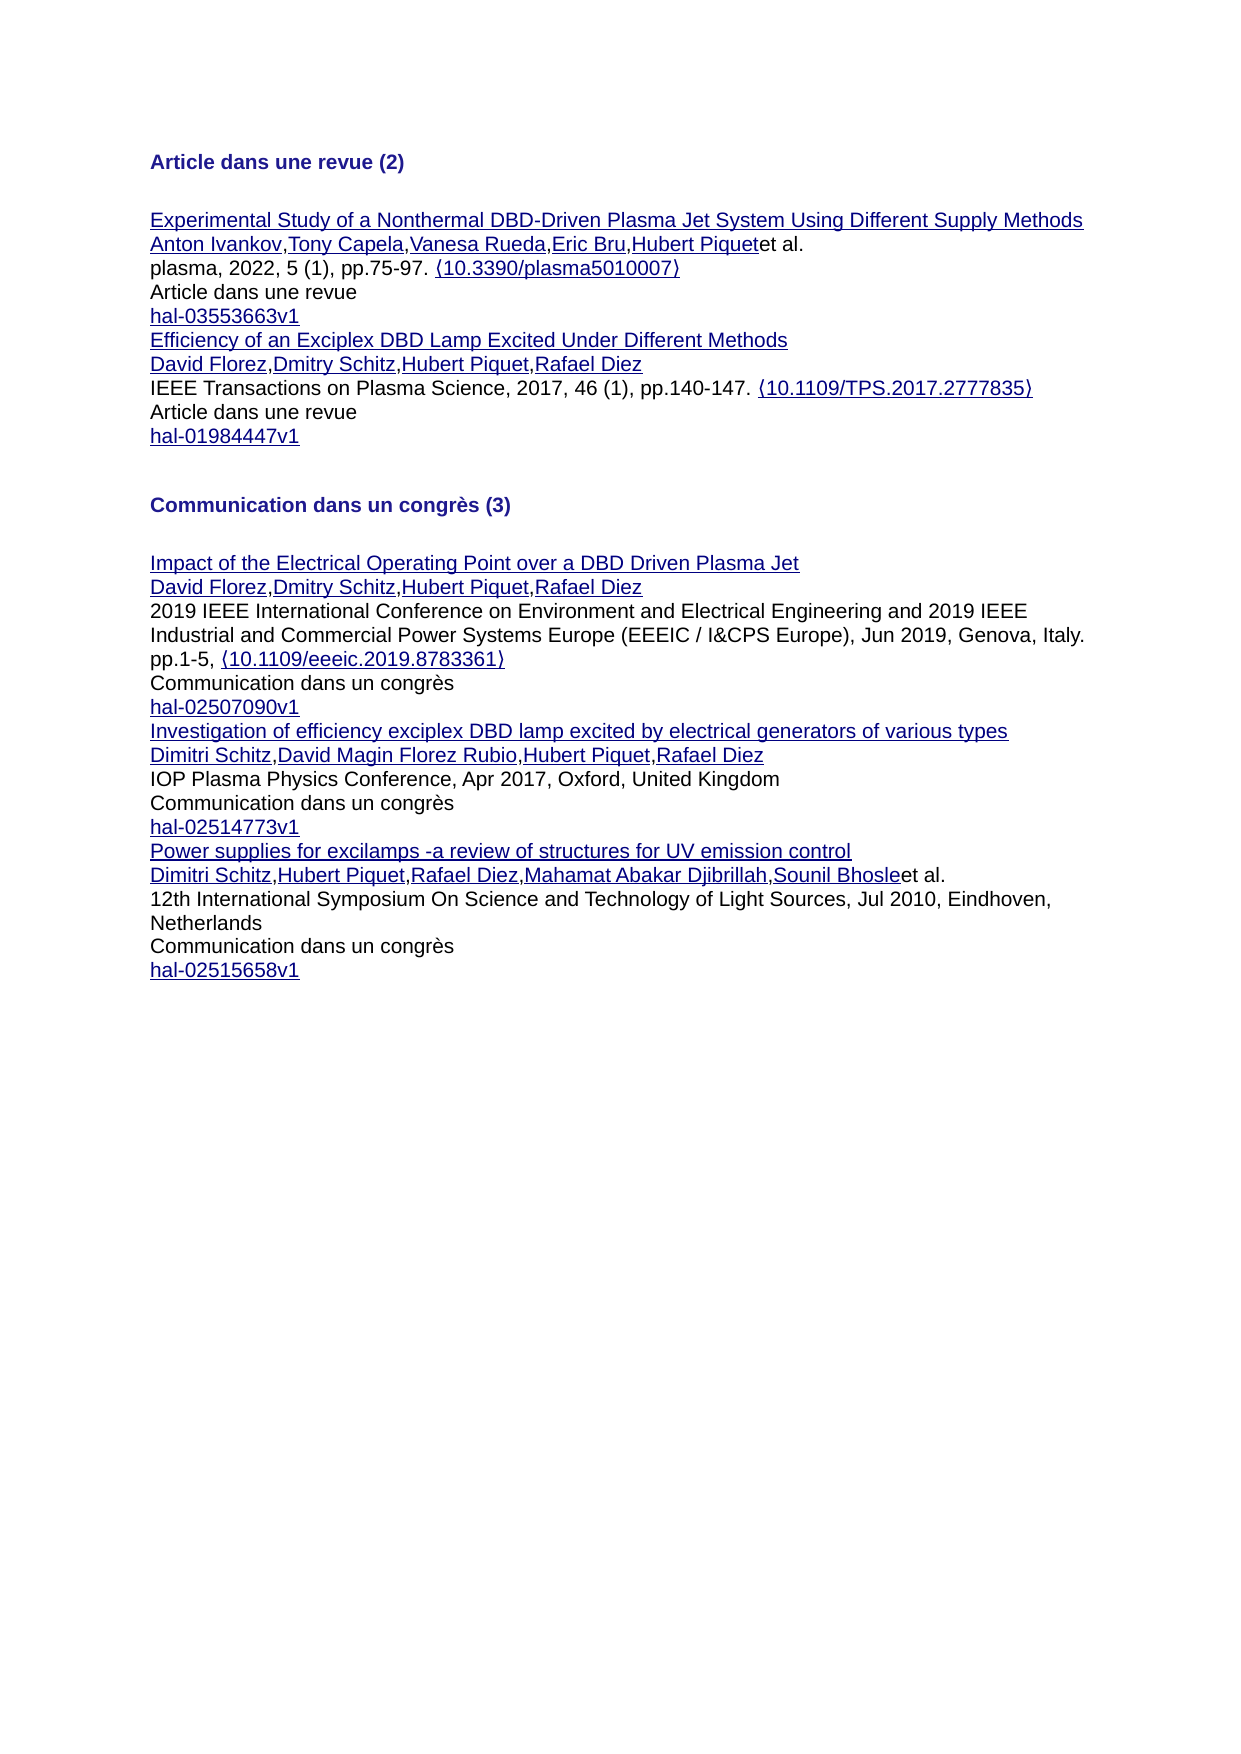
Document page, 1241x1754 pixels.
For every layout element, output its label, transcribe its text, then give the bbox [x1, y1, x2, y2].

table_header Experimental Study of a Nonthermal DBD-Driven Plasma Jet System Using Different Supply Methods Anton Ivankov,Tony Capela,Vanesa Rueda,Eric Bru,Hubert Piquetet al. plasma, 2022, 5 (1), pp.75-97. ⟨10.3390/plasma5010007⟩ Article dans une revue hal-03553663v1 [150, 208, 1090, 328]
table_cell Efficiency of an Exciplex DBD Lamp Excited Under Different Methods David Florez,Dmitry Schitz,Hubert Piquet,Rafael Diez IEEE Transactions on Plasma Science, 2017, 46 (1), pp.140-147. ⟨10.1109/TPS.2017.2777835⟩ Article dans une revue hal-01984447v1 [150, 328, 1090, 448]
subtitle Article dans une revue (2) [150, 150, 1090, 174]
table_cell Power supplies for excilamps -a review of structures for UV emission control Dimitri Schitz,Hubert Piquet,Rafael Diez,Mahamat Abakar Djibrillah,Sounil Bhosleet al. 12th International Symposium On Science and Technology of Light Sources, Jul 2010, Eindhoven, Netherlands Communication dans un congrès hal-02515658v1 [150, 839, 1090, 982]
table_header Impact of the Electrical Operating Point over a DBD Driven Plasma Jet David Florez,Dmitry Schitz,Hubert Piquet,Rafael Diez 2019 IEEE International Conference on Environment and Electrical Engineering and 2019 IEEE Industrial and Commercial Power Systems Europe (EEEIC / I&CPS Europe), Jun 2019, Genova, Italy. pp.1-5, ⟨10.1109/eeeic.2019.8783361⟩ Communication dans un congrès hal-02507090v1 [150, 551, 1090, 719]
subtitle Communication dans un congrès (3) [150, 493, 1090, 517]
table_cell Investigation of efficiency exciplex DBD lamp excited by electrical generators of various types Dimitri Schitz,David Magin Florez Rubio,Hubert Piquet,Rafael Diez IOP Plasma Physics Conference, Apr 2017, Oxford, United Kingdom Communication dans un congrès hal-02514773v1 [150, 719, 1090, 838]
